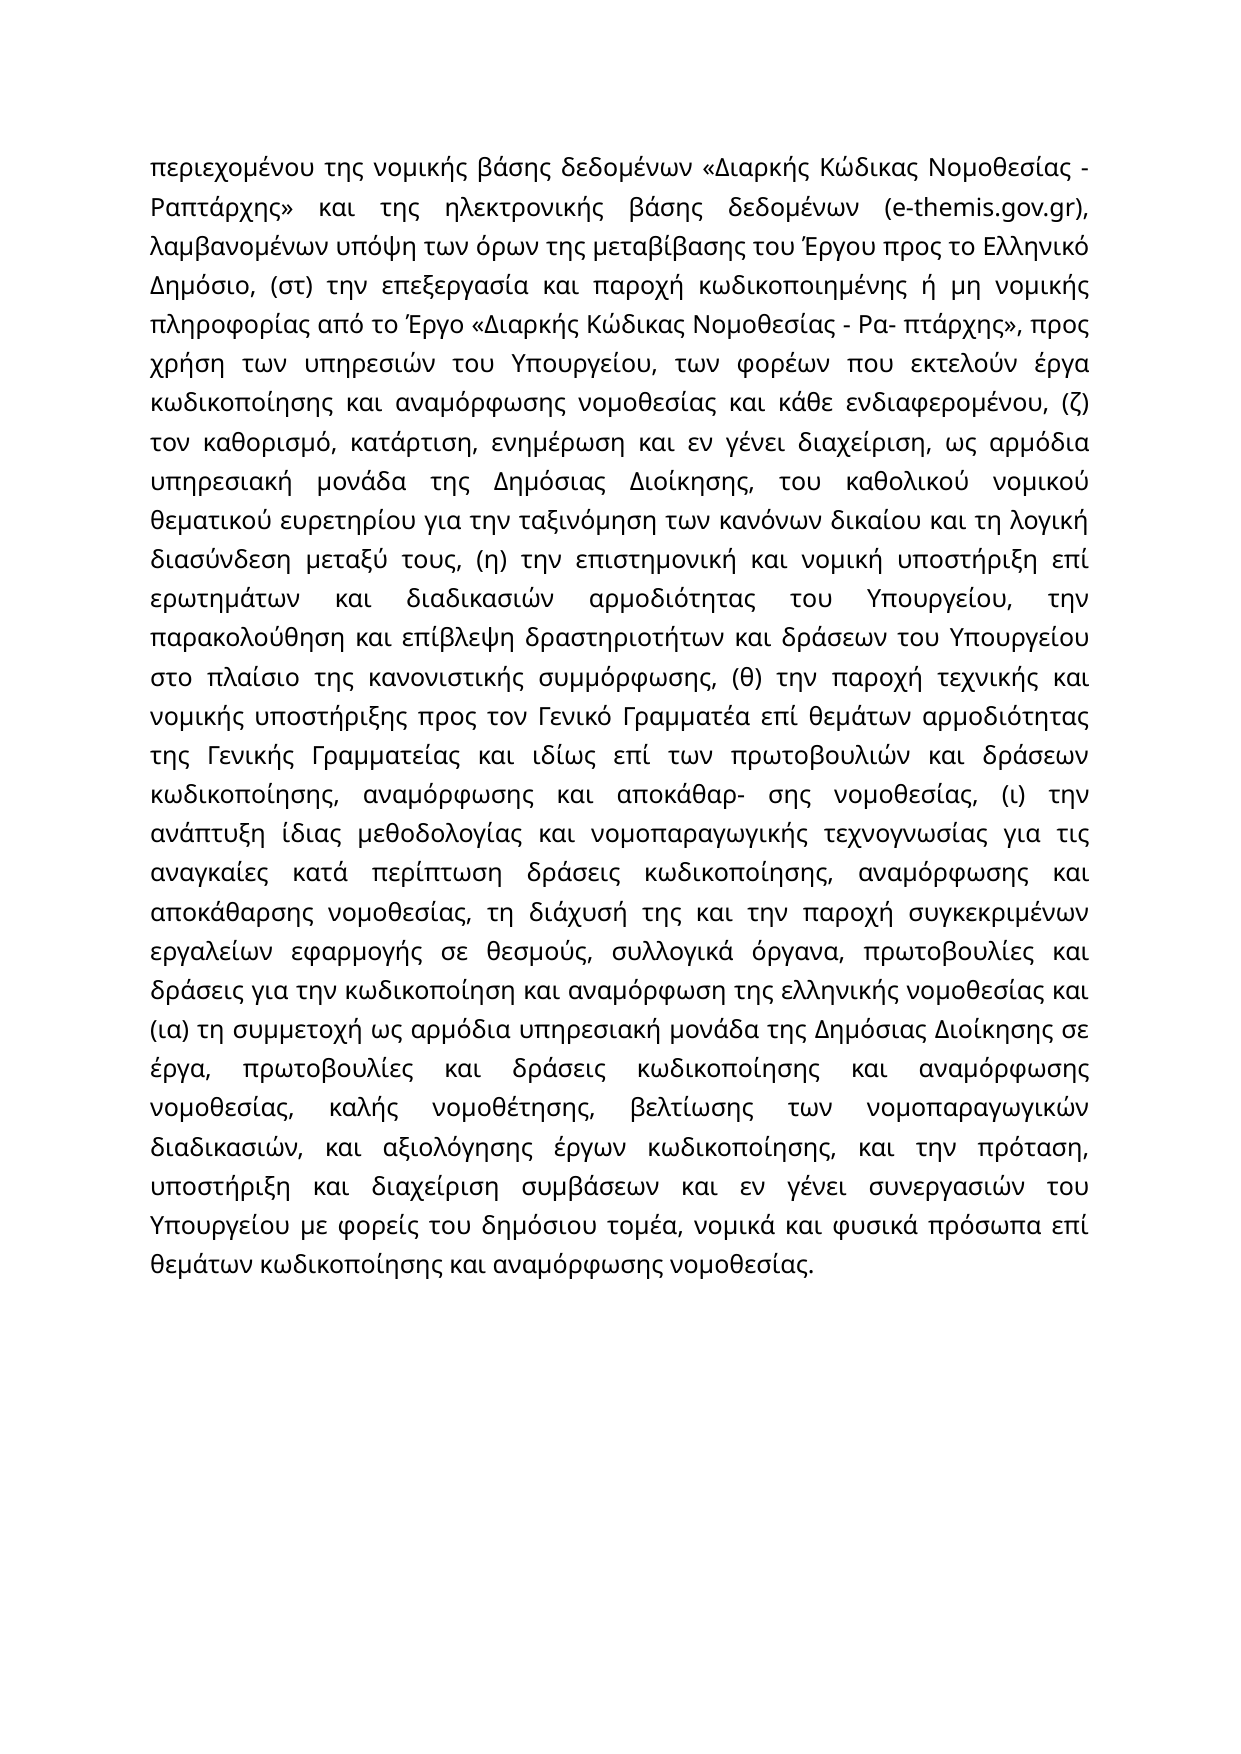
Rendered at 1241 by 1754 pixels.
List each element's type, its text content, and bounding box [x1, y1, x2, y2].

text περιεχομένου της νομικής βάσης δεδομένων «Διαρκής Κώδικας Νομοθεσίας - Ραπτάρχης» και της ηλεκτρονικής βάσης δεδομένων (e-themis.gov.gr), λαμβανομένων υπόψη των όρων της μεταβίβασης του Έργου προς το Ελληνικό Δημόσιο, (στ) την επεξεργασία και παροχή κωδικοποιημένης ή μη νομικής πληροφορίας από το Έργο «Διαρκής Κώδικας Νομοθεσίας - Ρα- πτάρχης», προς χρήση των υπηρεσιών του Υπουργείου, των φορέων που εκτελούν έργα κωδικοποίησης και αναμόρφωσης νομοθεσίας και κάθε ενδιαφερομένου, (ζ) τον καθορισμό, κατάρτιση, ενημέρωση και εν γένει διαχείριση, ως αρμόδια υπηρεσιακή μονάδα της Δημόσιας Διοίκησης, του καθολικού νομικού θεματικού ευρετηρίου για την ταξινόμηση των κανόνων δικαίου και τη λογική διασύνδεση μεταξύ τους, (η) την επιστημονική και νομική υποστήριξη επί ερωτημάτων και διαδικασιών αρμοδιότητας του Υπουργείου, την παρακολούθηση και επίβλεψη δραστηριοτήτων και δράσεων του Υπουργείου στο πλαίσιο της κανονιστικής συμμόρφωσης, (θ) την παροχή τεχνικής και νομικής υποστήριξης προς τον Γενικό Γραμματέα επί θεμάτων αρμοδιότητας της Γενικής Γραμματείας και ιδίως επί των πρωτοβουλιών και δράσεων κωδικοποίησης, αναμόρφωσης και αποκάθαρ- σης νομοθεσίας, (ι) την ανάπτυξη ίδιας μεθοδολογίας και νομοπαραγωγικής τεχνογνωσίας για τις αναγκαίες κατά περίπτωση δράσεις κωδικοποίησης, αναμόρφωσης και αποκάθαρσης νομοθεσίας, τη διάχυσή της και την παροχή συγκεκριμένων εργαλείων εφαρμογής σε θεσμούς, συλλογικά όργανα, πρωτοβουλίες και δράσεις για την κωδικοποίηση και αναμόρφωση της ελληνικής νομοθεσίας και (ια) τη συμμετοχή ως αρμόδια υπηρεσιακή μονάδα της Δημόσιας Διοίκησης σε έργα, πρωτοβουλίες και δράσεις κωδικοποίησης και αναμόρφωσης νομοθεσίας, καλής νομοθέτησης, βελτίωσης των νομοπαραγωγικών διαδικασιών, και αξιολόγησης έργων κωδικοποίησης, και την πρόταση, υποστήριξη και διαχείριση συμβάσεων και εν γένει συνεργασιών του Υπουργείου με φορείς του δημόσιου τομέα, νομικά και φυσικά πρόσωπα επί θεμάτων κωδικοποίησης και αναμόρφωσης νομοθεσίας. [150, 150, 1090, 1281]
